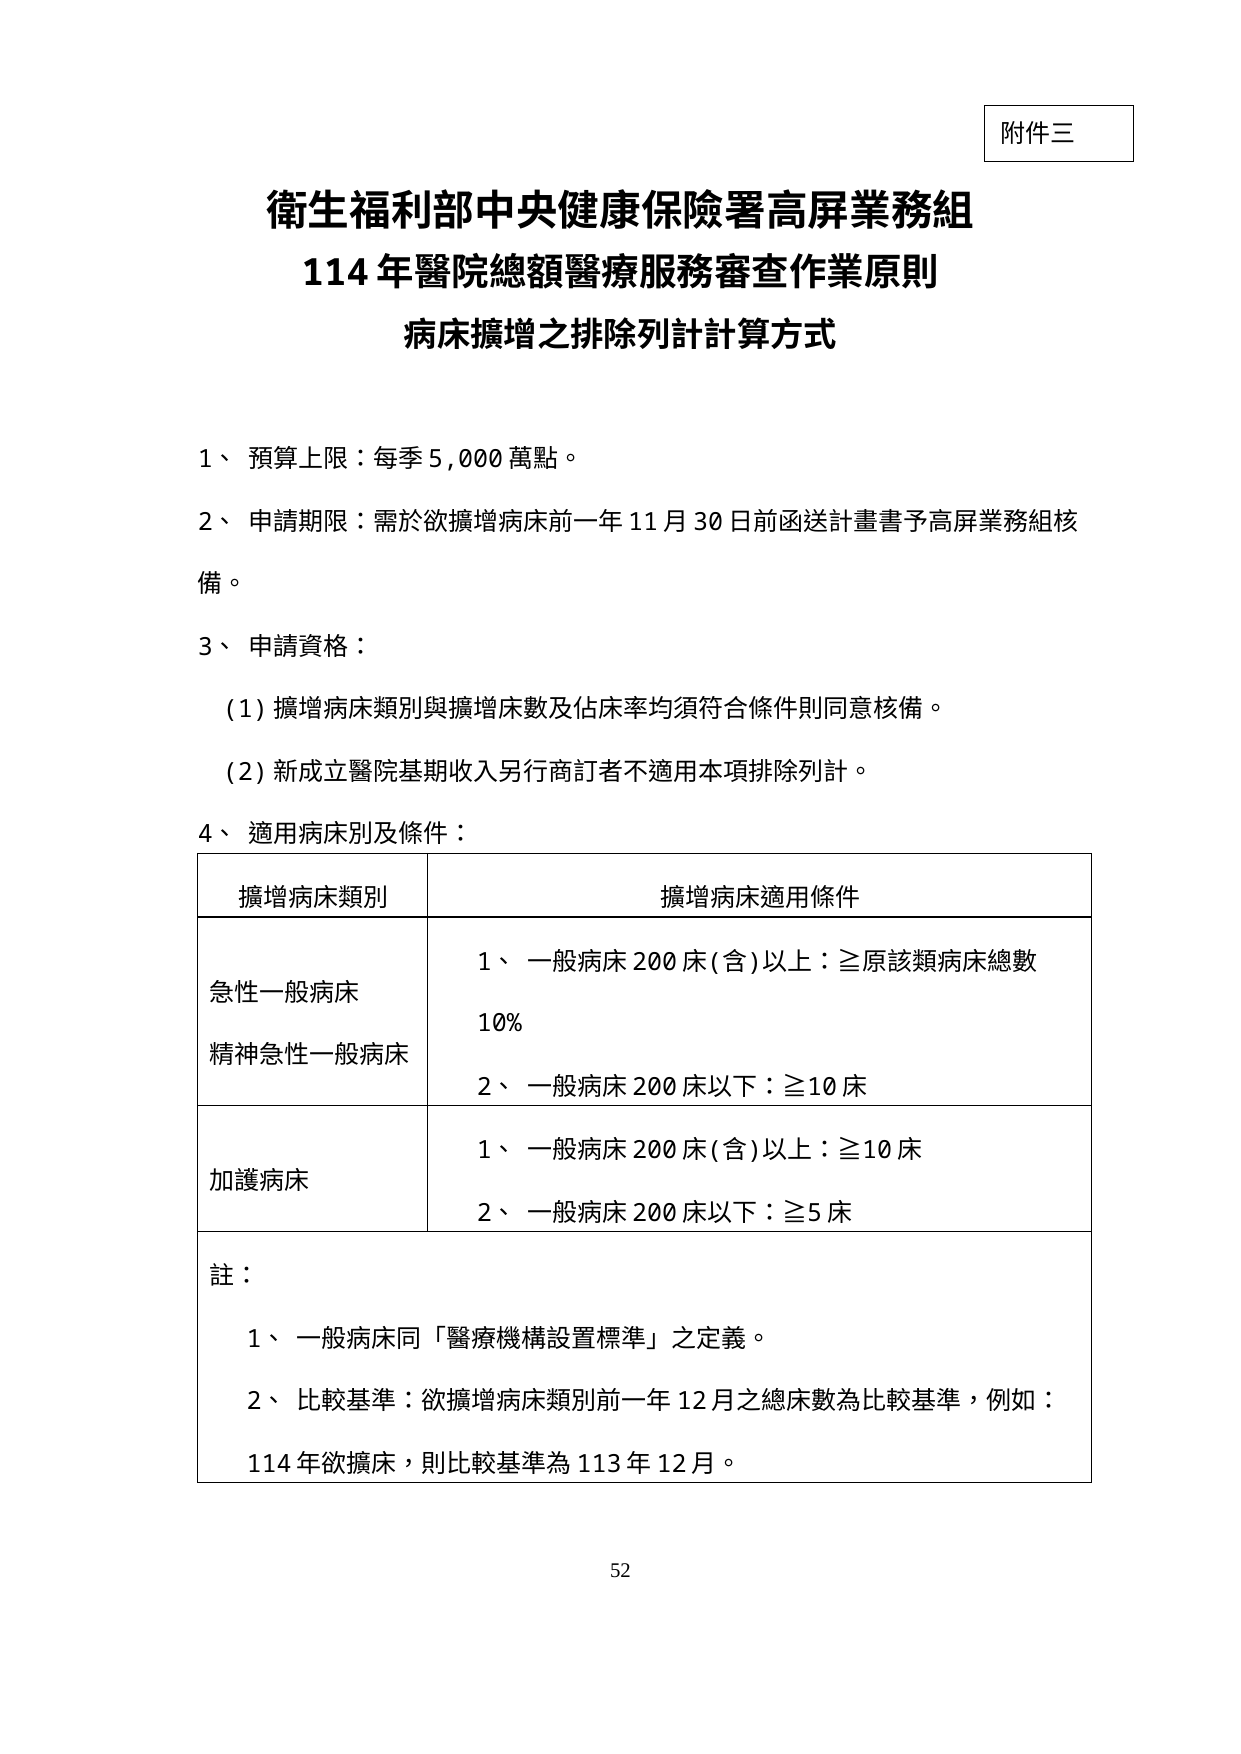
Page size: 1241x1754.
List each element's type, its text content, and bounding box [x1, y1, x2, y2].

text [985, 106, 1133, 161]
text 衛生福利部中央健康保險署高屏業務組 [148, 165, 1092, 228]
text 114年醫院總額醫療服務審查作業原則 [148, 228, 1092, 290]
list 申請資格： [198, 603, 1092, 665]
list 擴增病床類別與擴增床數及佔床率均須符合條件則同意核備。 [223, 665, 1092, 728]
table_header 擴增病床適用條件 [428, 854, 1091, 916]
table_cell 一般病床200床(含)以上：≧原該類病床總數10% 一般病床200床以下：≧10床 [428, 918, 1091, 1105]
list 新成立醫院基期收入另行商訂者不適用本項排除列計。 [223, 728, 1092, 790]
list 適用病床別及條件： [198, 790, 1092, 853]
table_header 擴增病床類別 [198, 854, 427, 916]
list 申請期限：需於欲擴增病床前一年11月30日前函送計畫書予高屏業務組核備。 [198, 478, 1092, 603]
table_cell 加護病床 [198, 1106, 427, 1231]
list 預算上限：每季5,000萬點。 [198, 415, 1092, 478]
table_cell 註： 一般病床同「醫療機構設置標準」之定義。 比較基準：欲擴增病床類別前一年12月之總床數為比較基準，例如：114年欲擴床，則比較基準為113年12月。 [198, 1232, 1091, 1482]
table_cell 一般病床200床(含)以上：≧10床 一般病床200床以下：≧5床 [428, 1106, 1091, 1231]
text 附件三 [1000, 113, 1118, 150]
table_cell 急性一般病床 精神急性一般病床 [198, 918, 427, 1105]
text 病床擴增之排除列計計算方式 [148, 290, 1092, 353]
